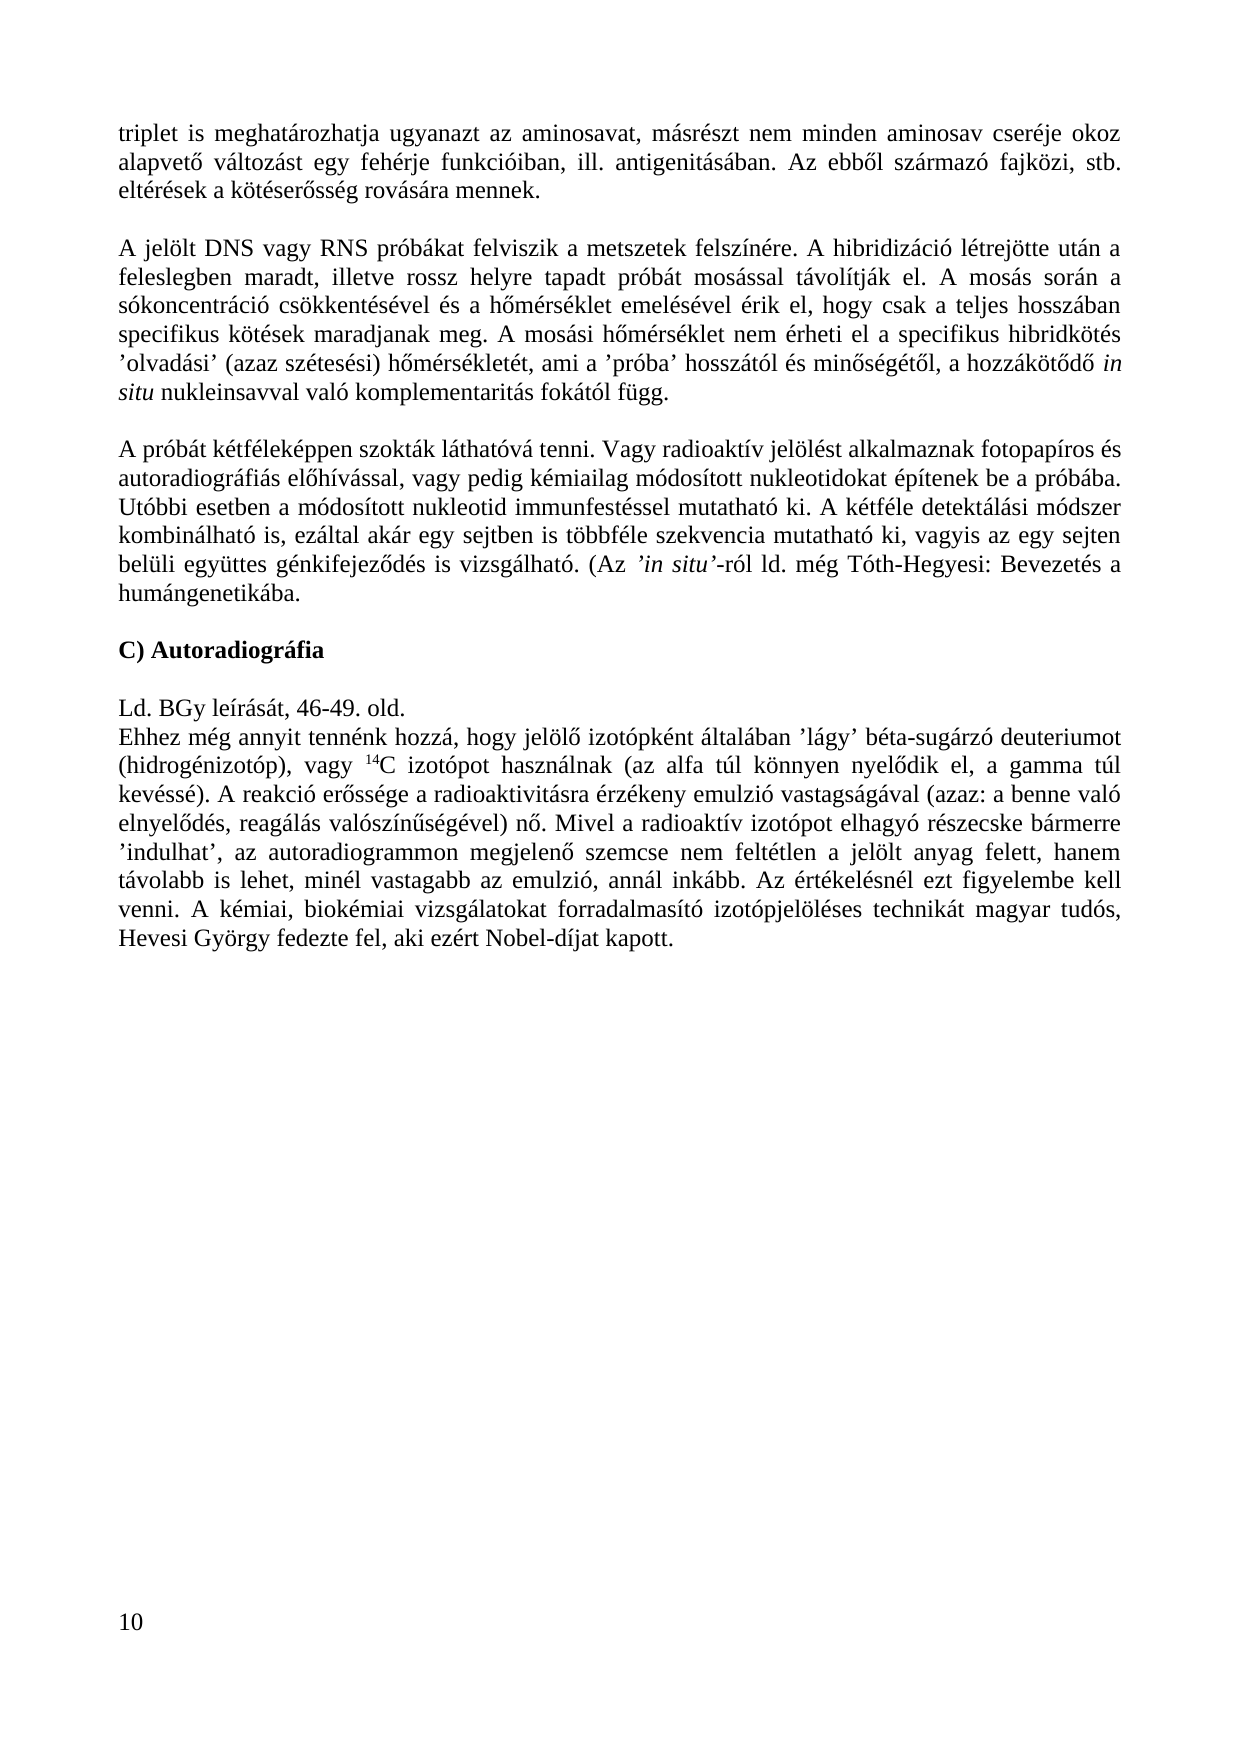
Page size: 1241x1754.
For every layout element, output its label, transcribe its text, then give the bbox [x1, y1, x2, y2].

text triplet is meghatározhatja ugyanazt az aminosavat, másrészt nem minden aminosav cseréje okoz alapvető változást egy fehérje funkcióiban, ill. antigenitásában. Az ebből származó fajközi, stb. eltérések a kötéserősség rovására mennek. [118, 118, 1122, 204]
text A próbát kétféleképpen szokták láthatóvá tenni. Vagy radioaktív jelölést alkalmaznak fotopapíros és autoradiográfiás előhívással, vagy pedig kémiailag módosított nukleotidokat építenek be a próbába. Utóbbi esetben a módosított nukleotid immunfestéssel mutatható ki. A kétféle detektálási módszer kombinálható is, ezáltal akár egy sejtben is többféle szekvencia mutatható ki, vagyis az egy sejten belüli együttes génkifejeződés is vizsgálható. (Az ’in situ’-ról ld. még Tóth-Hegyesi: Bevezetés a humángenetikába. [118, 434, 1122, 607]
text Ehhez még annyit tennénk hozzá, hogy jelölő izotópként általában ’lágy’ béta-sugárzó deuteriumot (hidrogénizotóp), vagy 14C izotópot használnak (az alfa túl könnyen nyelődik el, a gamma túl kevéssé). A reakció erőssége a radioaktivitásra érzékeny emulzió vastagságával (azaz: a benne való elnyelődés, reagálás valószínűségével) nő. Mivel a radioaktív izotópot elhagyó részecske bármerre ’indulhat’, az autoradiogrammon megjelenő szemcse nem feltétlen a jelölt anyag felett, hanem távolabb is lehet, minél vastagabb az emulzió, annál inkább. Az értékelésnél ezt figyelembe kell venni. A kémiai, biokémiai vizsgálatokat forradalmasító izotópjelöléses technikát magyar tudós, Hevesi György fedezte fel, aki ezért Nobel-díjat kapott. [118, 722, 1122, 952]
text C) Autoradiográfia [118, 636, 1133, 664]
text Ld. BGy leírását, 46-49. old. [118, 693, 1122, 722]
text A jelölt DNS vagy RNS próbákat felviszik a metszetek felszínére. A hibridizáció létrejötte után a feleslegben maradt, illetve rossz helyre tapadt próbát mosással távolítják el. A mosás során a sókoncentráció csökkentésével és a hőmérséklet emelésével érik el, hogy csak a teljes hosszában specifikus kötések maradjanak meg. A mosási hőmérséklet nem érheti el a specifikus hibridkötés ’olvadási’ (azaz szétesési) hőmérsékletét, ami a ’próba’ hosszától és minőségétől, a hozzákötődő in situ nukleinsavval való komplementaritás fokától függ. [118, 233, 1122, 406]
